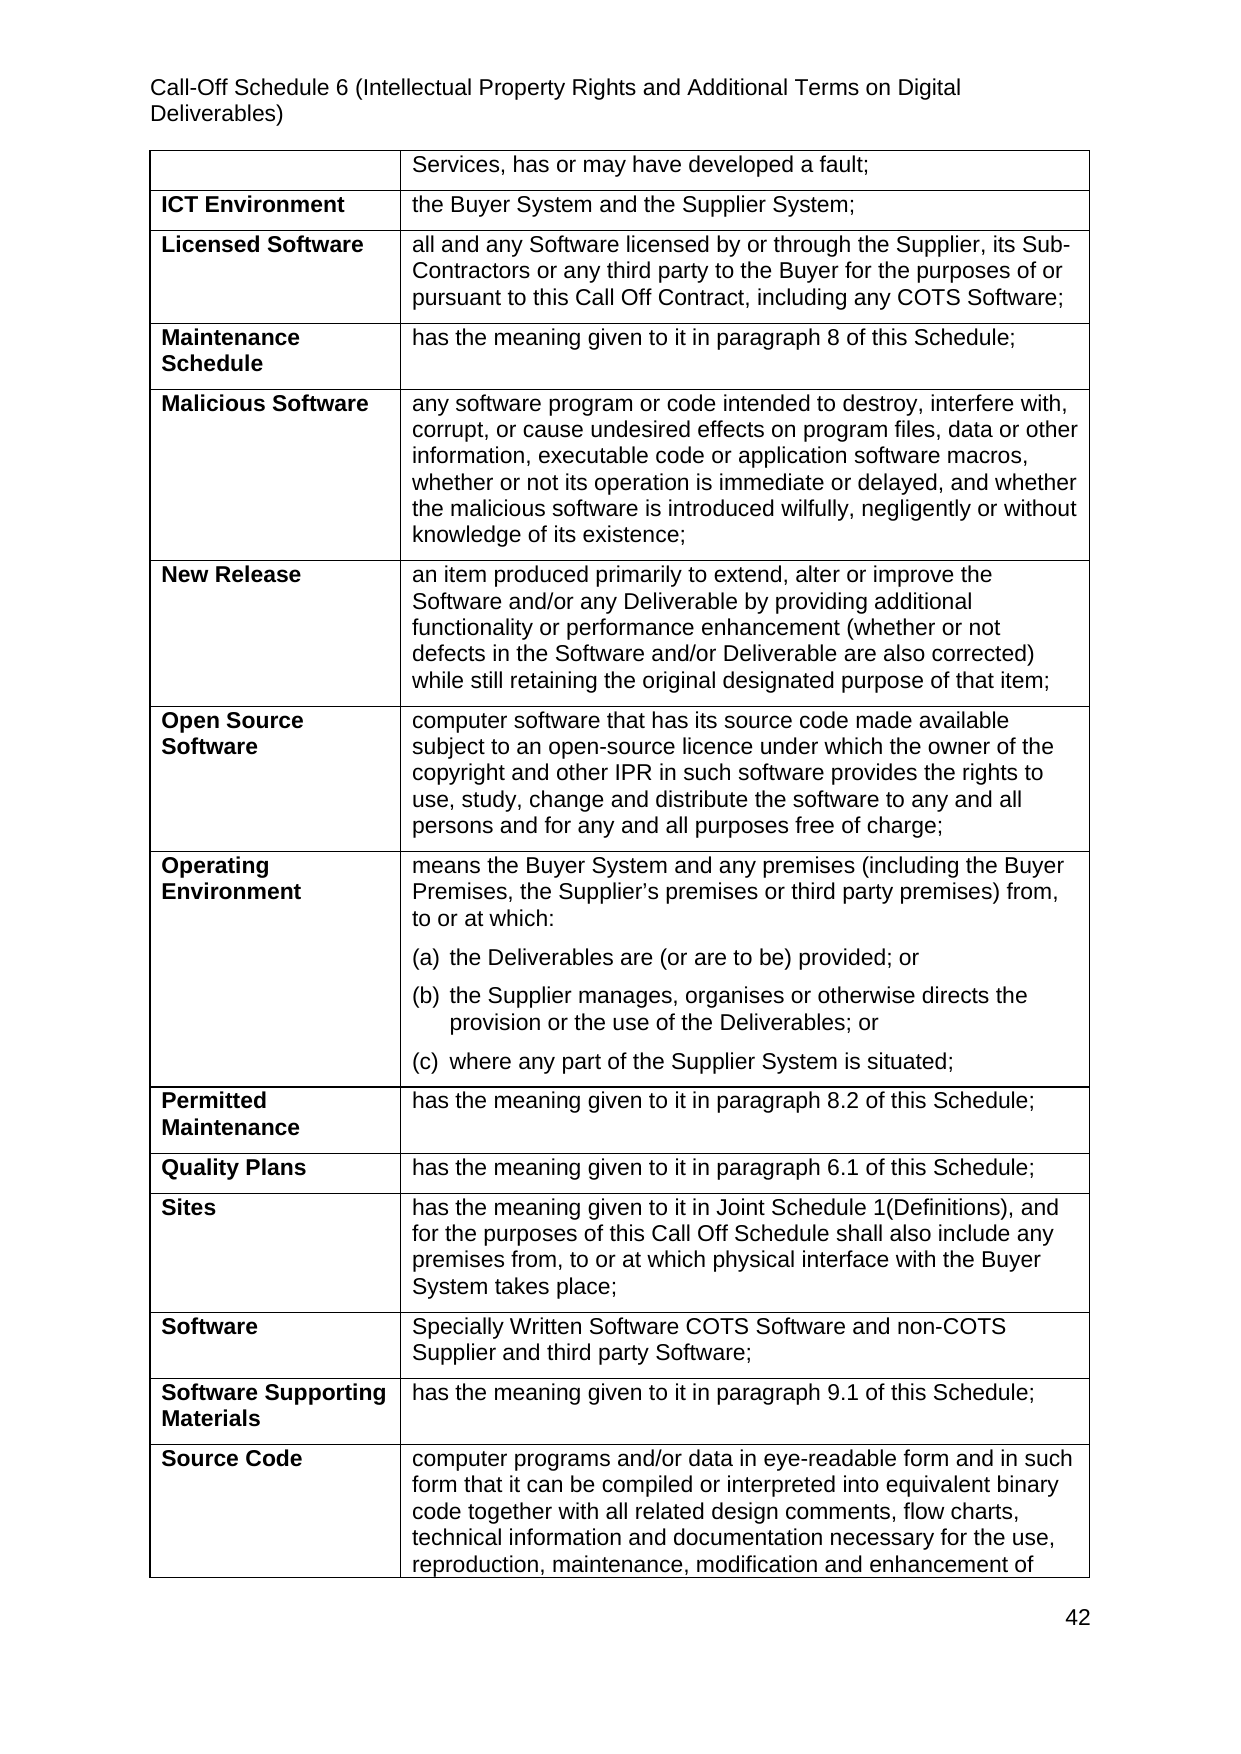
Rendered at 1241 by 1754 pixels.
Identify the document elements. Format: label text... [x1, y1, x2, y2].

table_cell Open Source Software [151, 707, 400, 851]
table_cell Specially Written Software COTS Software and non-COTS Supplier and third party Software; [401, 1313, 1089, 1378]
table_cell has the meaning given to it in Joint Schedule 1(Definitions), and for the purposes of this Call Off Schedule shall also include any premises from, to or at which physical interface with the Buyer System takes place; [401, 1194, 1089, 1312]
table_cell any software program or code intended to destroy, interfere with, corrupt, or cause undesired effects on program files, data or other information, executable code or application software macros, whether or not its operation is immediate or delayed, and whether the malicious software is introduced wilfully, negligently or without knowledge of its existence; [401, 390, 1089, 560]
table_cell the Buyer System and the Supplier System; [401, 191, 1089, 230]
table_cell has the meaning given to it in paragraph 8.2 of this Schedule; [401, 1088, 1089, 1153]
table_cell Software [151, 1313, 400, 1378]
table_cell means the Buyer System and any premises (including the Buyer Premises, the Supplier’s premises or third party premises) from, to or at which: the Deliverables are (or are to be) provided; or the Supplier manages, organises or otherwise directs the provision or the use of the Deliverables; or where any part of the Supplier System is situated; [401, 852, 1089, 1086]
table_cell Services, has or may have developed a fault; [401, 151, 1089, 190]
table_cell New Release [151, 561, 400, 706]
table_cell Licensed Software [151, 231, 400, 322]
table_cell Quality Plans [151, 1154, 400, 1193]
table_cell Source Code [151, 1445, 400, 1577]
table_cell Operating Environment [151, 852, 400, 1086]
table_cell has the meaning given to it in paragraph 6.1 of this Schedule; [401, 1154, 1089, 1193]
table_cell Sites [151, 1194, 400, 1312]
table_cell has the meaning given to it in paragraph 8 of this Schedule; [401, 324, 1089, 389]
table_cell has the meaning given to it in paragraph 9.1 of this Schedule; [401, 1379, 1089, 1444]
table_cell Software Supporting Materials [151, 1379, 400, 1444]
table_cell Maintenance Schedule [151, 324, 400, 389]
table_cell an item produced primarily to extend, alter or improve the Software and/or any Deliverable by providing additional functionality or performance enhancement (whether or not defects in the Software and/or Deliverable are also corrected) while still retaining the original designated purpose of that item; [401, 561, 1089, 706]
table_cell Malicious Software [151, 390, 400, 560]
table_cell all and any Software licensed by or through the Supplier, its Sub-Contractors or any third party to the Buyer for the purposes of or pursuant to this Call Off Contract, including any COTS Software; [401, 231, 1089, 322]
table_cell computer programs and/or data in eye-readable form and in such form that it can be compiled or interpreted into equivalent binary code together with all related design comments, flow charts, technical information and documentation necessary for the use, reproduction, maintenance, modification and enhancement of [401, 1445, 1089, 1577]
table_cell computer software that has its source code made available subject to an open-source licence under which the owner of the copyright and other IPR in such software provides the rights to use, study, change and distribute the software to any and all persons and for any and all purposes free of charge; [401, 707, 1089, 851]
table_cell Permitted Maintenance [151, 1088, 400, 1153]
table_cell ICT Environment [151, 191, 400, 230]
table_cell [151, 151, 400, 190]
